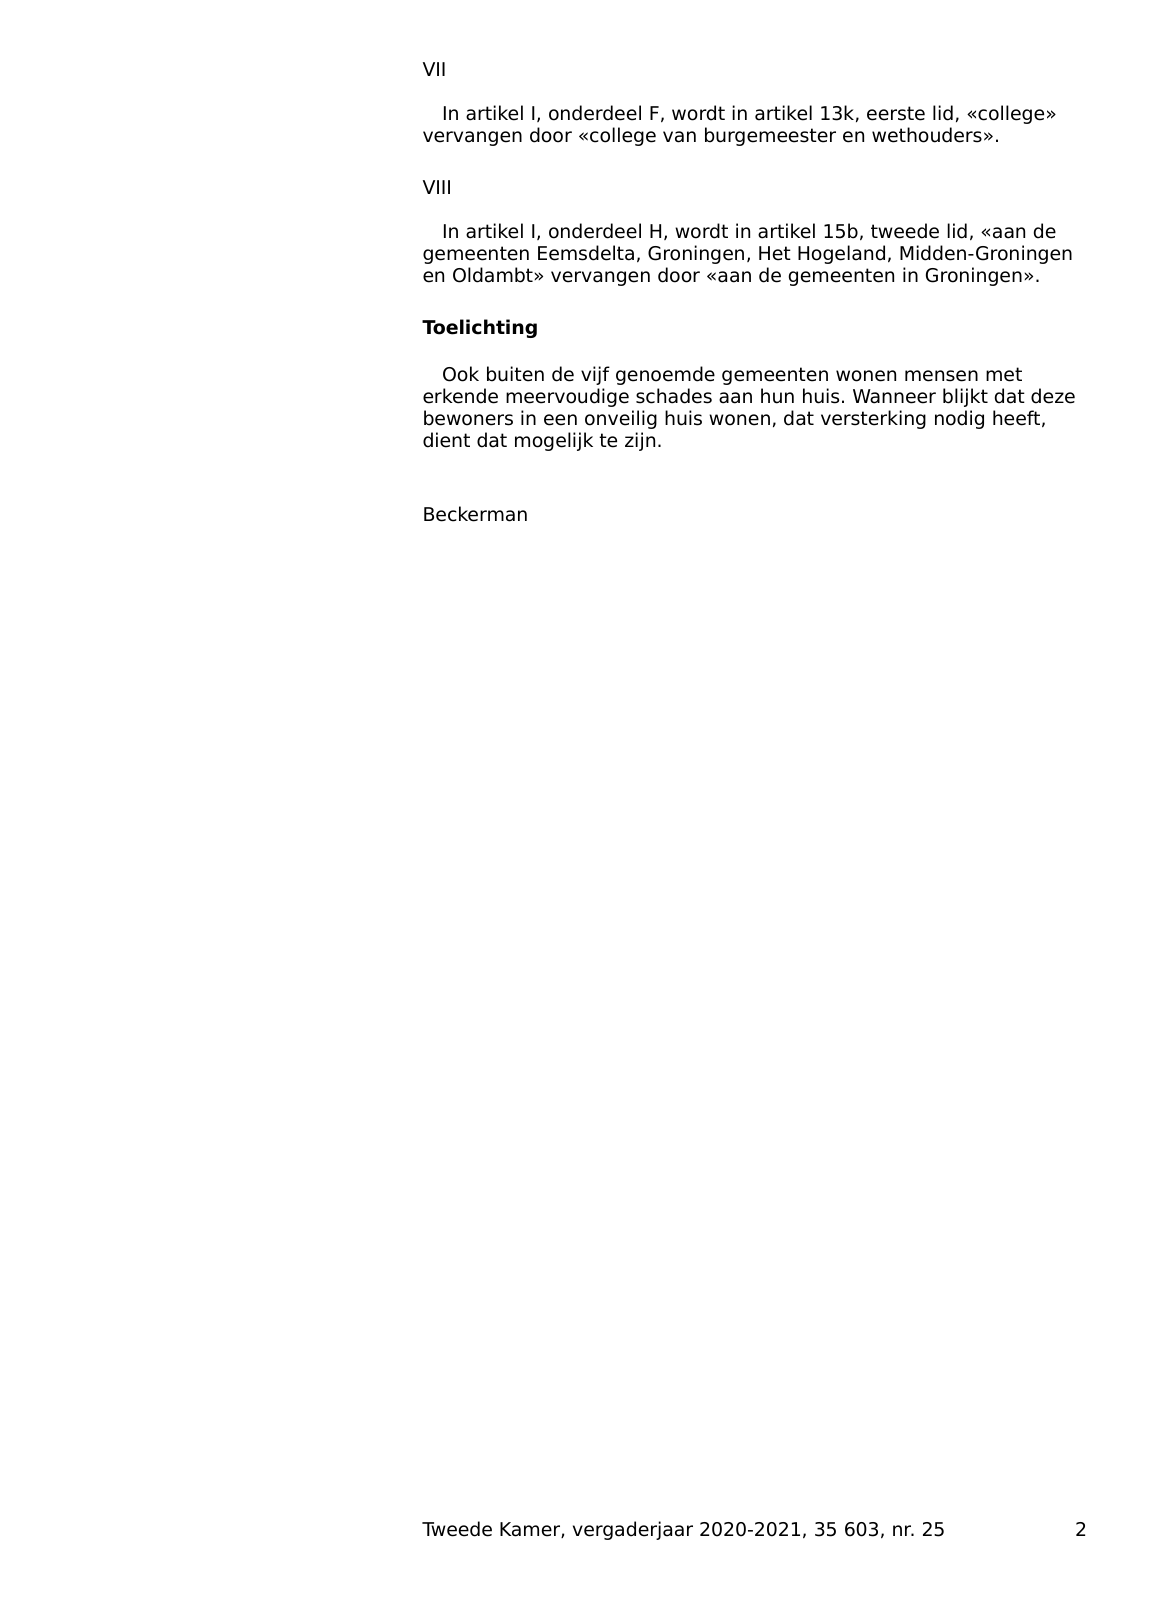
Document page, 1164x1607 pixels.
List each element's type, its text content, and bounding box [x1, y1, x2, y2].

subtitle Toelichting [422, 317, 1087, 339]
subtitle VIII [422, 177, 1087, 199]
text In artikel I, onderdeel H, wordt in artikel 15b, tweede lid, «aan de gemeenten Eemsdelta, Groningen, Het Hogeland, Midden-Groningen en Oldambt» vervangen door «aan de gemeenten in Groningen». [422, 221, 1087, 287]
text In artikel I, onderdeel F, wordt in artikel 13k, eerste lid, «college» vervangen door «college van burgemeester en wethouders». [422, 103, 1087, 147]
subtitle VII [422, 59, 1087, 81]
text Beckerman [422, 482, 1087, 526]
text Ook buiten de vijf genoemde gemeenten wonen mensen met erkende meervoudige schades aan hun huis. Wanneer blijkt dat deze bewoners in een onveilig huis wonen, dat versterking nodig heeft, dient dat mogelijk te zijn. [422, 364, 1087, 452]
